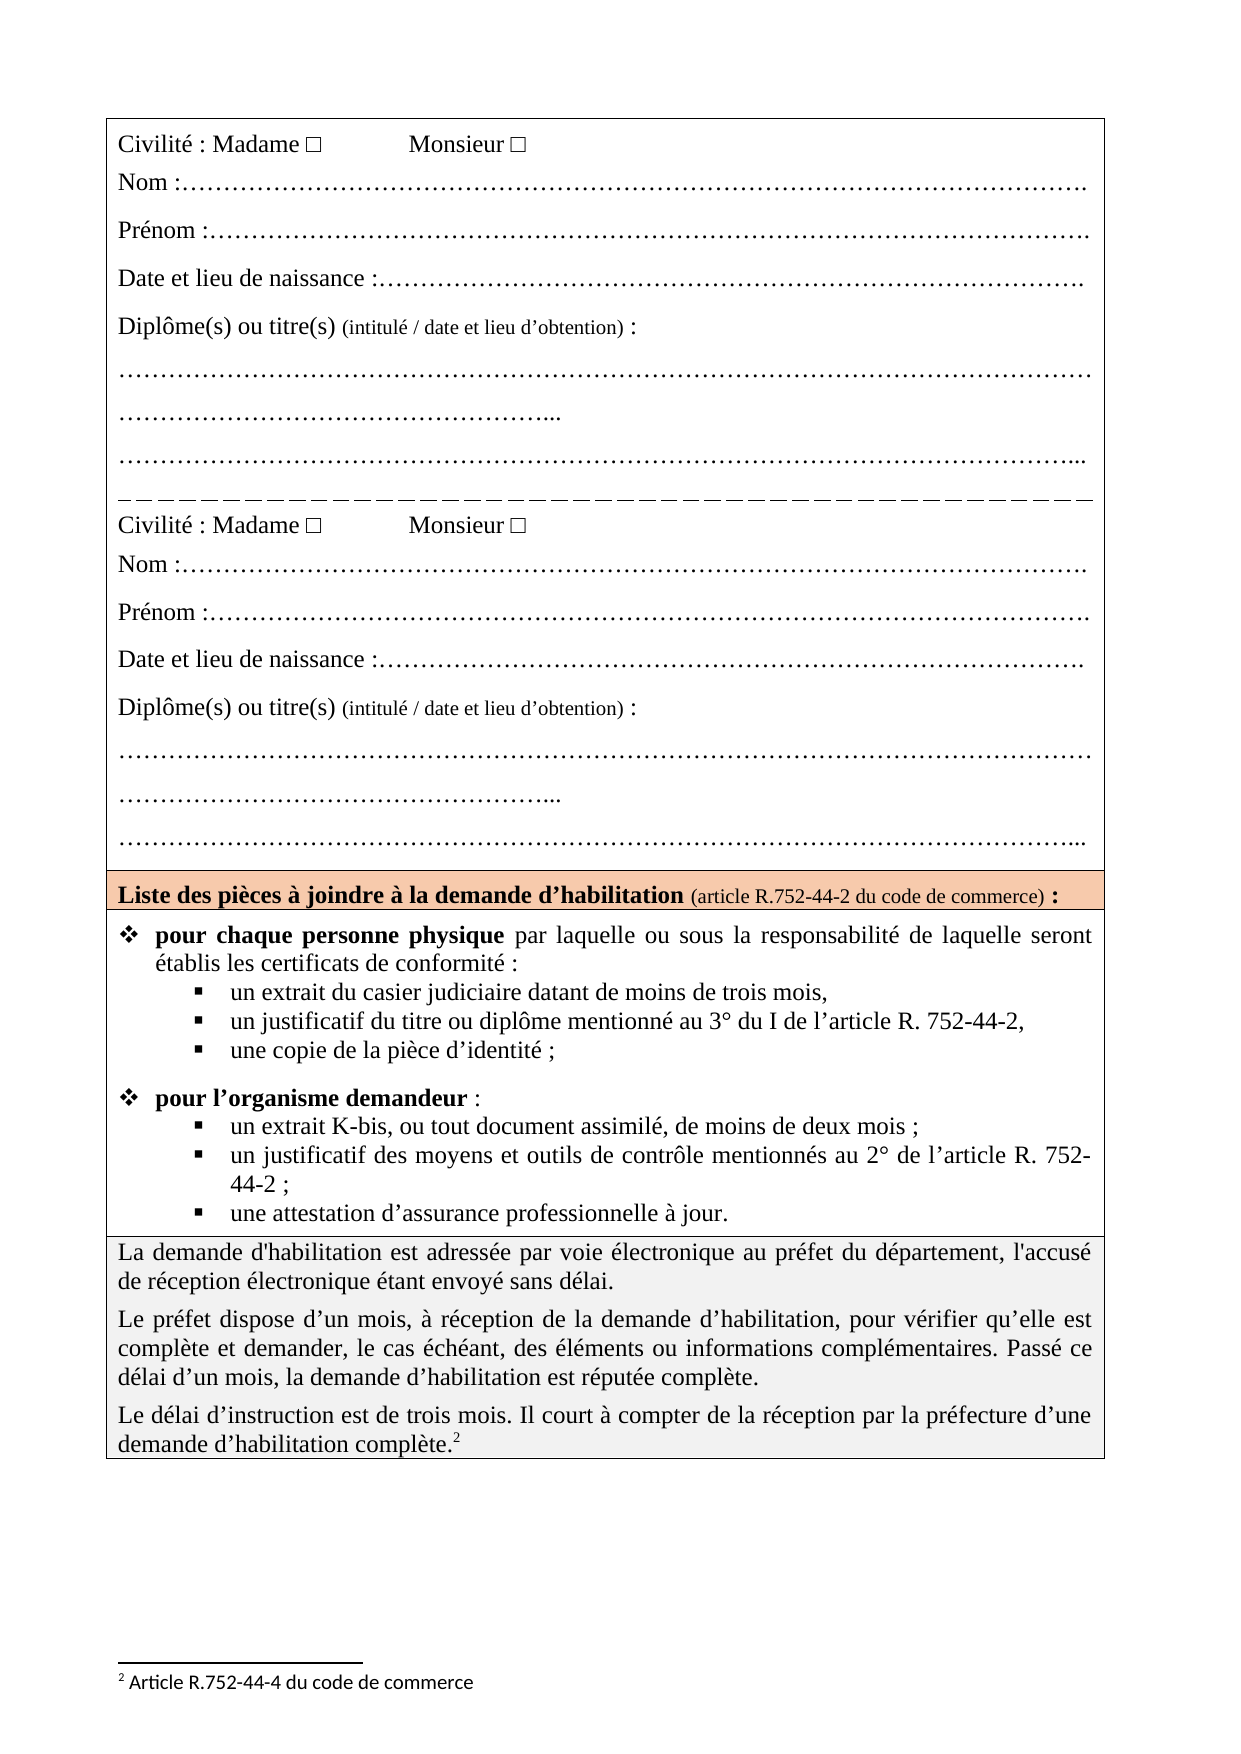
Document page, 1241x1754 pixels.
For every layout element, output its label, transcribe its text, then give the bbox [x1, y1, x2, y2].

table_cell pour chaque personne physique par laquelle ou sous la responsabilité de laquelle seront établis les certificats de conformité : un extrait du casier judiciaire datant de moins de trois mois, un justificatif du titre ou diplôme mentionné au 3° du I de l’article R. 752-44-2, une copie de la pièce d’identité ; pour l’organisme demandeur : un extrait K-bis, ou tout document assimilé, de moins de deux mois ; un justificatif des moyens et outils de contrôle mentionnés au 2° de l’article R. 752-44-2 ; une attestation d’assurance professionnelle à jour. [107, 910, 1104, 1236]
table_cell Liste des pièces à joindre à la demande d’habilitation (article R.752-44-2 du code de commerce) : [107, 871, 1104, 909]
table_cell Civilité : Madame □ Monsieur □ Nom :………………………………………………………………………………………………. Prénom :……………………………………………………………………………………………. Date et lieu de naissance :…………………………………………………………………………. Diplôme(s) ou titre(s) (intitulé / date et lieu d’obtention) :……………………………………………………………………………………………………………………………………………………... ……………………………………………………………………………………………………... Civilité : Madame □ Monsieur □ Nom :………………………………………………………………………………………………. Prénom :……………………………………………………………………………………………. Date et lieu de naissance :…………………………………………………………………………. Diplôme(s) ou titre(s) (intitulé / date et lieu d’obtention) :……………………………………………………………………………………………………………………………………………………... ……………………………………………………………………………………………………... [107, 119, 1104, 870]
table_cell La demande d'habilitation est adressée par voie électronique au préfet du département, l'accusé de réception électronique étant envoyé sans délai. Le préfet dispose d’un mois, à réception de la demande d’habilitation, pour vérifier qu’elle est complète et demander, le cas échéant, des éléments ou informations complémentaires. Passé ce délai d’un mois, la demande d’habilitation est réputée complète. Le délai d’instruction est de trois mois. Il court à compter de la réception par la préfecture d’une demande d’habilitation complète. [107, 1237, 1104, 1457]
